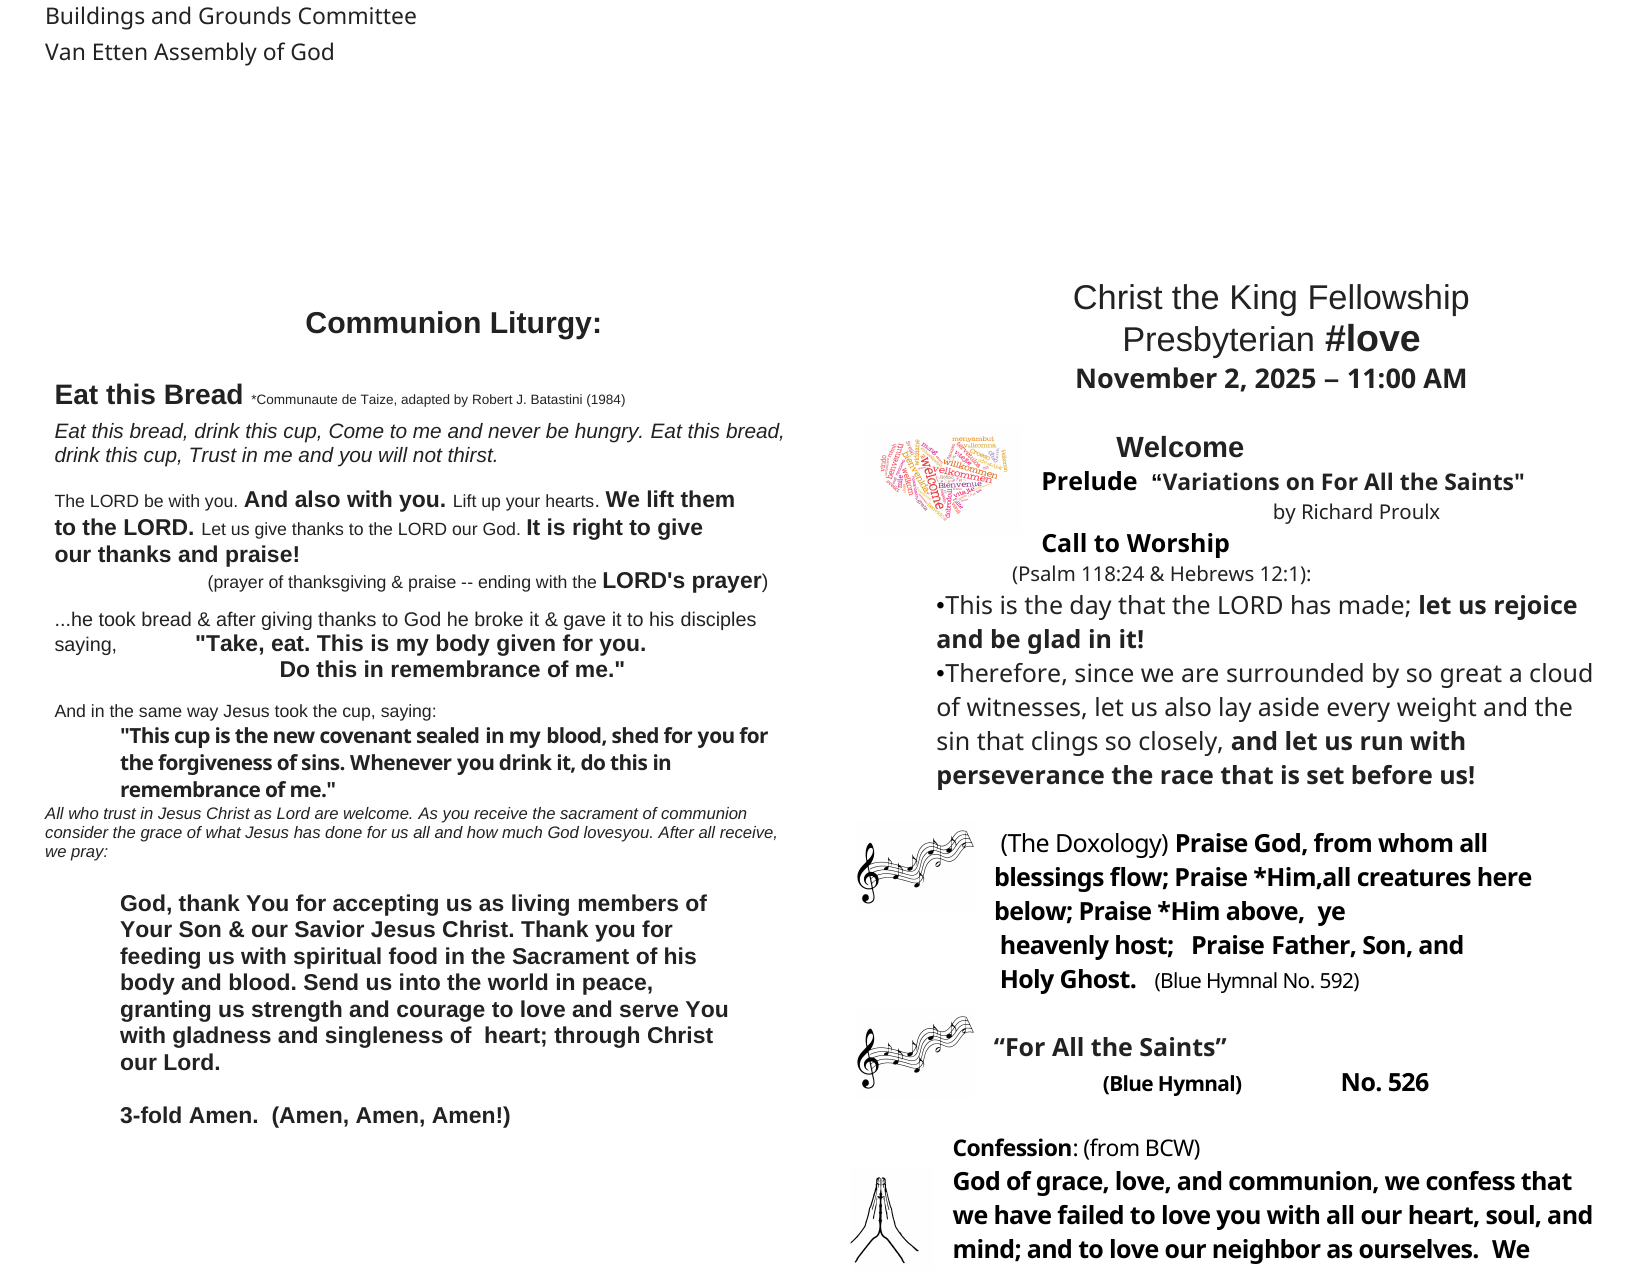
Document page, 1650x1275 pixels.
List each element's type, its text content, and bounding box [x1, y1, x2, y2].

text Eat this Bread *Communaute de Taize, adapted by Robert J. Batastini (1984) [54, 378, 787, 410]
list Therefore, since we are surrounded by so great a cloud of witnesses, let us also lay aside every weight and the sin that clings so closely, and let us run with perseverance the race that is set before us! [862, 655, 1605, 792]
text God, thank You for accepting us as living members of Your Son & our Savior Jesus Christ. Thank you for feeding us with spiritual food in the Sacrament of his body and blood. Send us into the world in peace, granting us strength and courage to love and serve You with gladness and singleness of heart; through Christ our Lord. [120, 890, 738, 1075]
text heavenly host; Praise Father, Son, and [862, 928, 1605, 962]
text And in the same way Jesus took the cup, saying: [54, 701, 779, 721]
text “For All the Saints” [975, 1030, 1605, 1064]
text (The Doxology) Praise God, from whom all blessings flow; Praise *Him,all creatures here below; Praise *Him above, ye [862, 826, 1605, 928]
text Communion Liturgy: [120, 305, 787, 340]
text Prelude “Variations on For All the Saints" [1023, 464, 1605, 498]
text by Richard Proulx [1023, 498, 1605, 526]
text Confession: (from BCW) [862, 1132, 1605, 1163]
text Van Etten Assembly of God [45, 36, 787, 67]
text Welcome [1023, 430, 1605, 464]
text Holy Ghost. (Blue Hymnal No. 592) [862, 962, 1605, 996]
text "This cup is the new covenant sealed in my blood, shed for you for the forgiveness of sins. Whenever you drink it, do this in remembrance of me." [120, 721, 779, 804]
text (Psalm 118:24 & Hebrews 12:1): [862, 559, 1605, 587]
text Eat this bread, drink this cup, Come to me and never be hungry. Eat this bread, drink this cup, Trust in me and you will not thirst. [54, 419, 787, 467]
text God of grace, love, and communion, we confess that we have failed to love you with all our heart, soul, and mind; and to love our neighbor as ourselves. We [862, 1163, 1605, 1266]
text Presbyterian #love [937, 317, 1605, 360]
text Call to Worship [862, 526, 1605, 559]
text 3-fold Amen. (Amen, Amen, Amen!) [120, 1102, 738, 1128]
text (Blue Hymnal) No. 526 [975, 1064, 1605, 1098]
text The LORD be with you. And also with you. Lift up your hearts. We lift them to the LORD. Let us give thanks to the LORD our God. It is right to give our thanks and praise! [54, 486, 744, 567]
text Do this in remembrance of me." [279, 657, 779, 682]
text Buildings and Grounds Committee [45, 0, 787, 31]
list This is the day that the LORD has made; let us rejoice and be glad in it! [862, 587, 1605, 655]
picture [862, 425, 1023, 534]
picture [867, 1167, 934, 1270]
text All who trust in Jesus Christ as Lord are welcome. As you receive the sacrament of communion consider the grace of what Jesus has done for us all and how much God lovesyou. After all receive, we pray: [45, 804, 787, 861]
text ...he took bread & after giving thanks to God he broke it & gave it to his disciples saying, "Take, eat. This is my body given for you. [54, 609, 779, 657]
text Christ the King Fellowship [937, 277, 1605, 317]
picture [855, 1006, 975, 1099]
text November 2, 2025 – 11:00 AM [937, 360, 1605, 397]
text (prayer of thanksgiving & praise -- ending with the LORD's prayer) [54, 567, 768, 593]
picture [855, 821, 976, 914]
